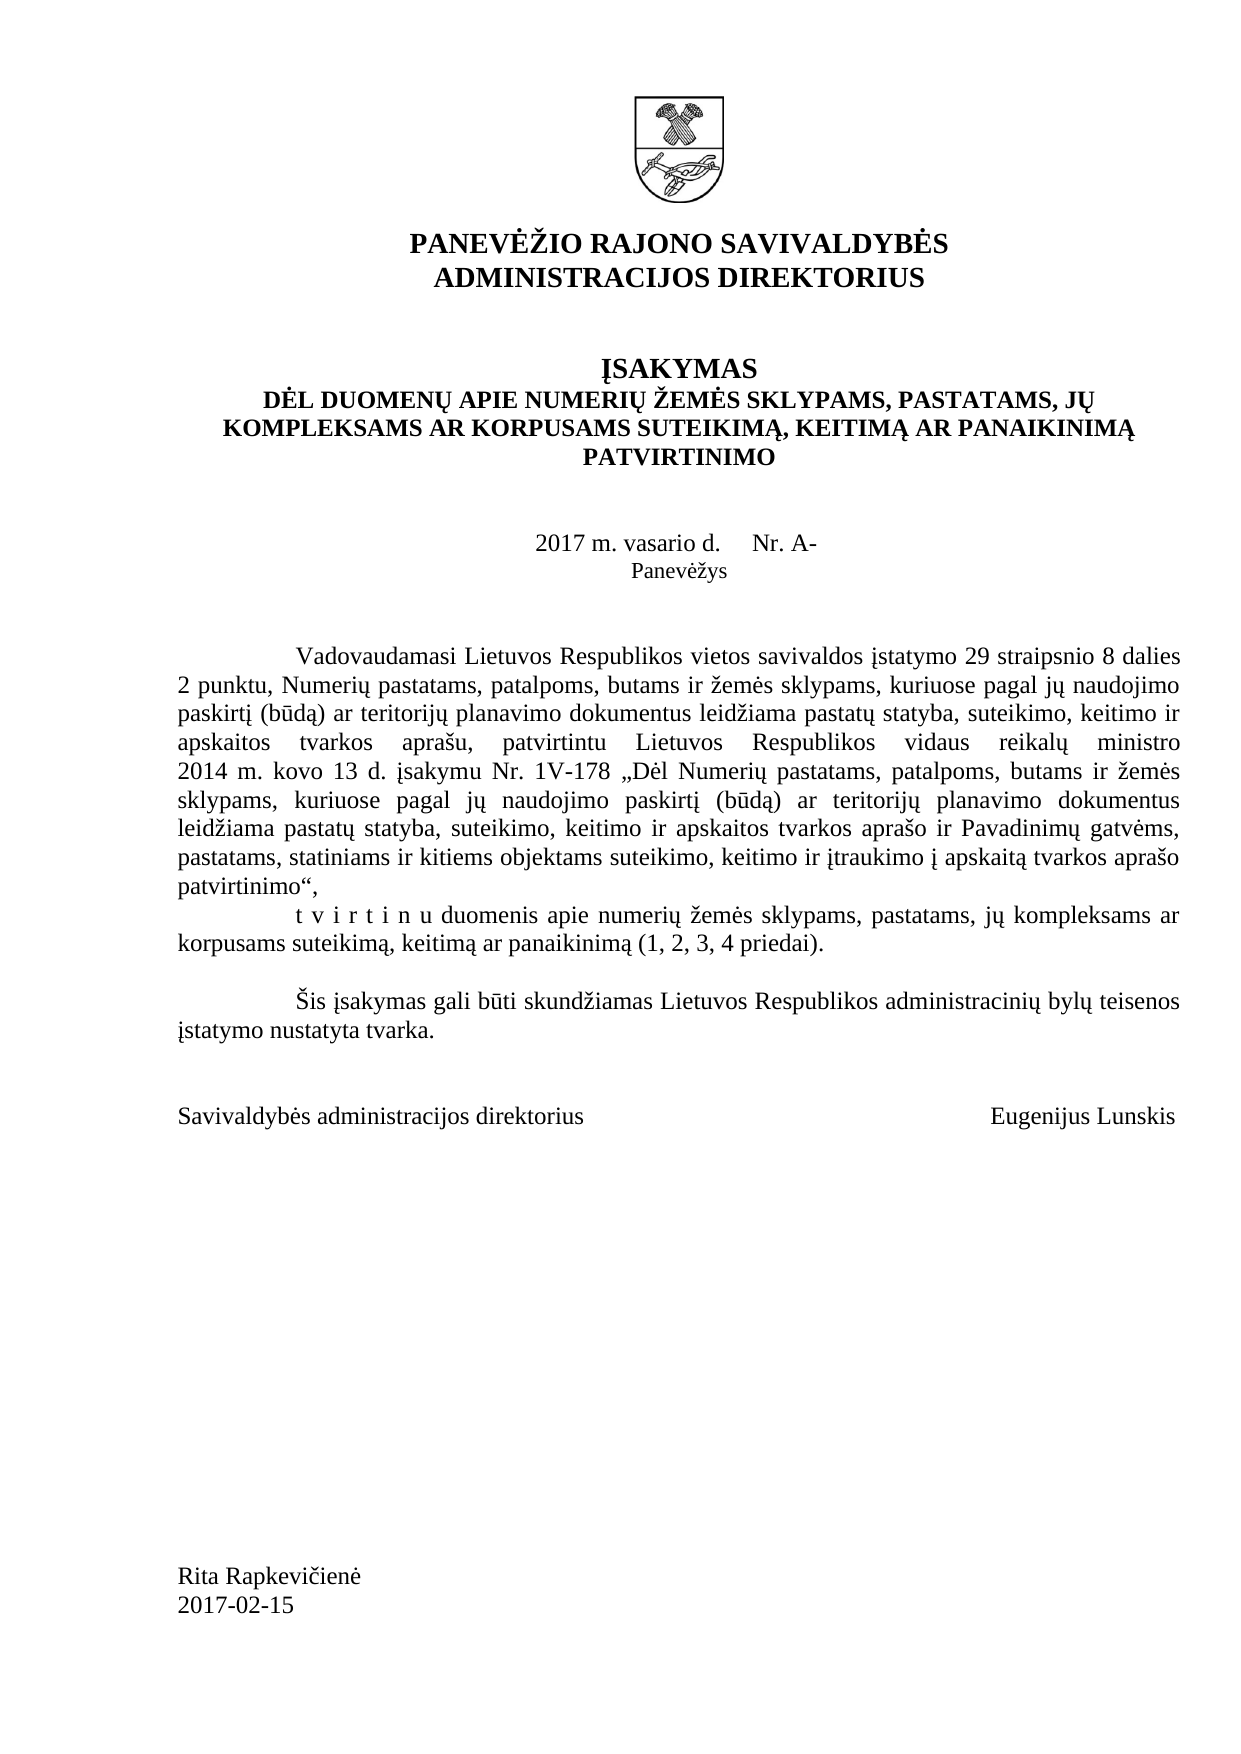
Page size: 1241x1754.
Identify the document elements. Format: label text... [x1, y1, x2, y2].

text DĖL DUOMENŲ APIE NUMERIŲ ŽEMĖS SKLYPAMS, PASTATAMS, JŲ KOMPLEKSAMS AR KORPUSAMS SUTEIKIMĄ, KEITIMĄ AR PANAIKINIMĄ PATVIRTINIMO [177, 385, 1181, 471]
text Panevėžys [177, 557, 1181, 583]
text Rita Rapkevičienė [177, 1561, 1181, 1590]
text Šis įsakymas gali būti skundžiamas Lietuvos Respublikos administracinių bylų teisenos įstatymo nustatyta tvarka. [177, 986, 1181, 1043]
text Vadovaudamasi Lietuvos Respublikos vietos savivaldos įstatymo 29 straipsnio 8 dalies 2 punktu, Numerių pastatams, patalpoms, butams ir žemės sklypams, kuriuose pagal jų naudojimo paskirtį (būdą) ar teritorijų planavimo dokumentus leidžiama pastatų statyba, suteikimo, keitimo ir apskaitos tvarkos aprašu, patvirtintu Lietuvos Respublikos vidaus reikalų ministro 2014 m. kovo 13 d. įsakymu Nr. 1V-178 „Dėl Numerių pastatams, patalpoms, butams ir žemės sklypams, kuriuose pagal jų naudojimo paskirtį (būdą) ar teritorijų planavimo dokumentus leidžiama pastatų statyba, suteikimo, keitimo ir apskaitos tvarkos aprašo ir Pavadinimų gatvėms, pastatams, statiniams ir kitiems objektams suteikimo, keitimo ir įtraukimo į apskaitą tvarkos aprašo patvirtinimo“, [177, 641, 1181, 900]
text 2017-02-15 [177, 1590, 1181, 1618]
text 2017 m. vasario d. Nr. A- [177, 528, 1181, 557]
text t v i r t i n u duomenis apie numerių žemės sklypams, pastatams, jų kompleksams ar korpusams suteikimą, keitimą ar panaikinimą (1, 2, 3, 4 priedai). [177, 900, 1181, 957]
text Savivaldybės administracijos direktorius Eugenijus Lunskis [177, 1101, 1181, 1130]
